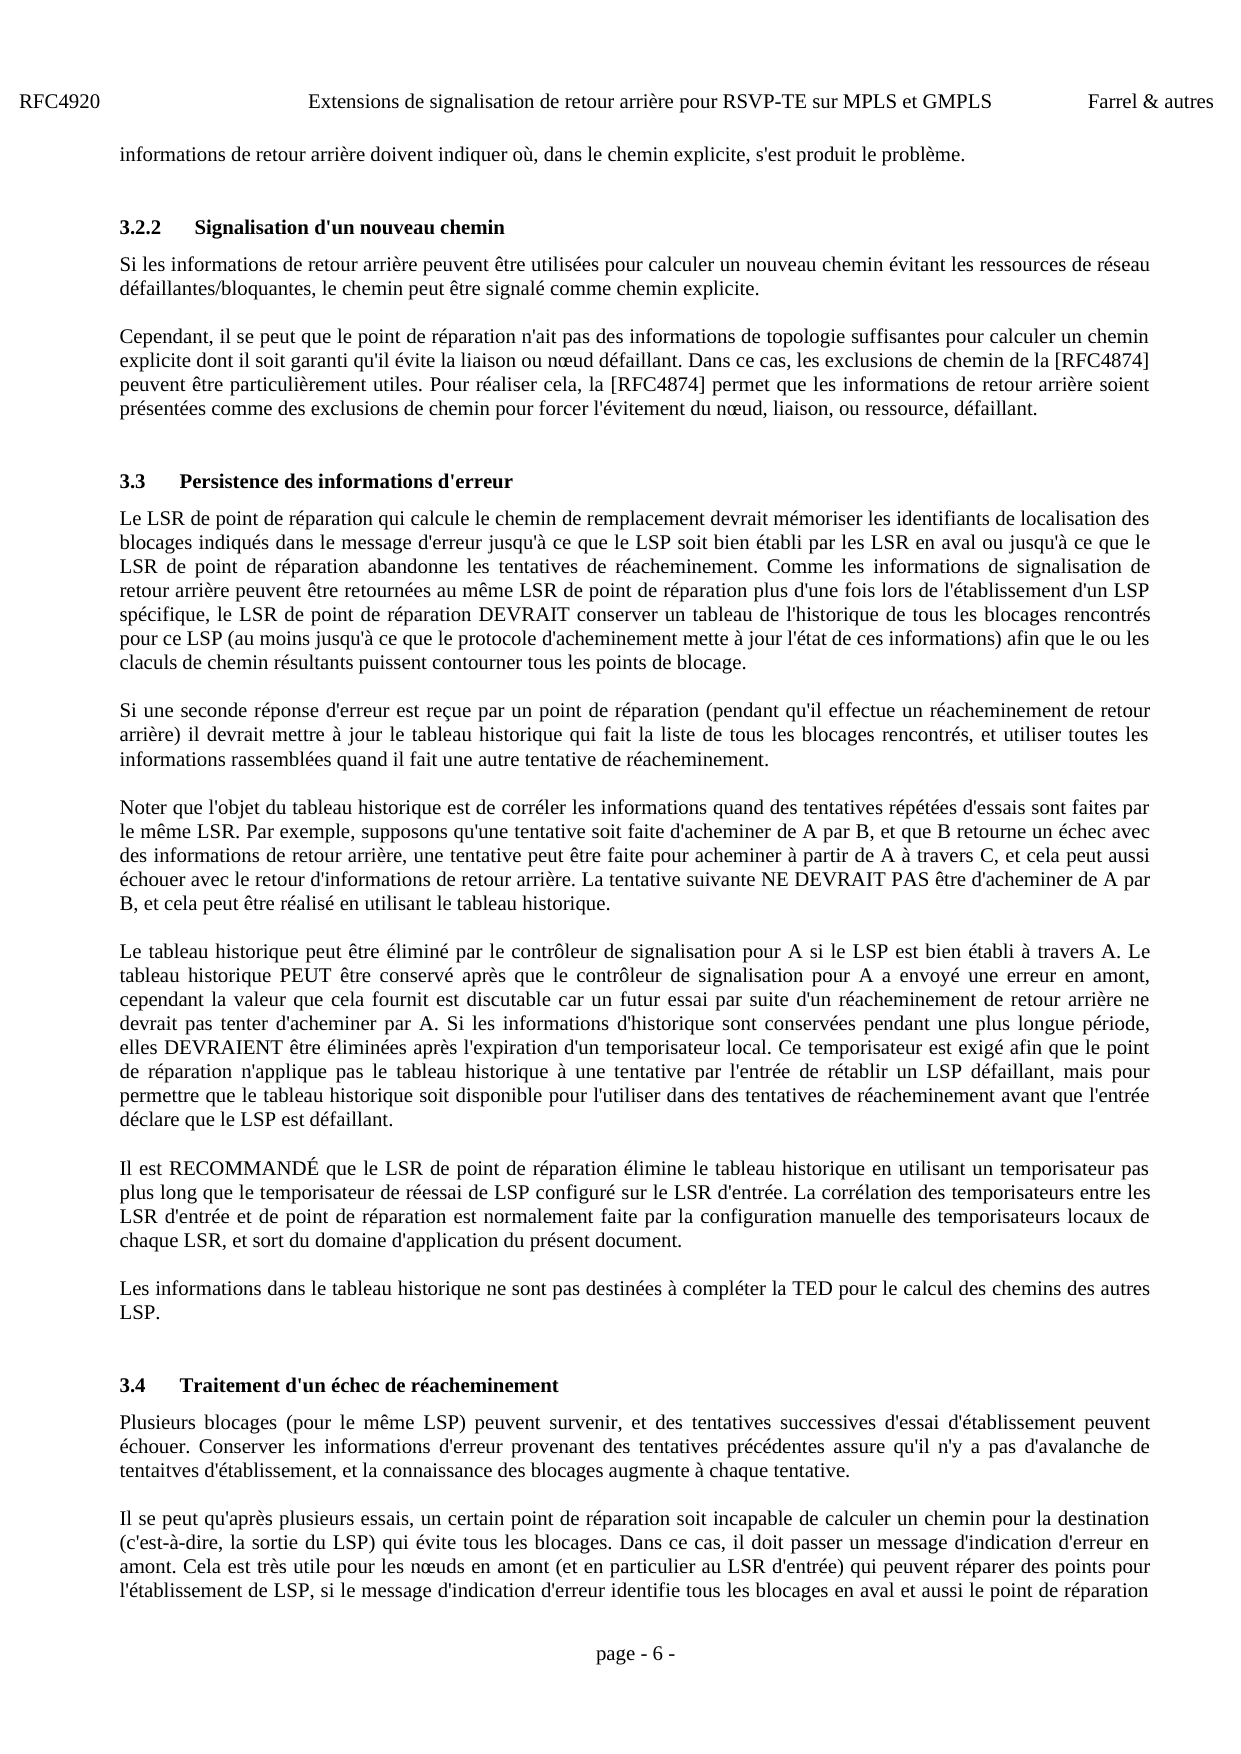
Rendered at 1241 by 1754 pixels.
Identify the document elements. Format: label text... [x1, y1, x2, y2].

text Il est RECOMMANDÉ que le LSR de point de réparation élimine le tableau historique en utilisant un temporisateur pas plus long que le temporisateur de réessai de LSP configuré sur le LSR d'entrée. La corrélation des temporisateurs entre les LSR d'entrée et de point de réparation est normalement faite par la configuration manuelle des temporisateurs locaux de chaque LSR, et sort du domaine d'application du présent document. [119, 1156, 1152, 1252]
text Le LSR de point de réparation qui calcule le chemin de remplacement devrait mémoriser les identifiants de localisation des blocages indiqués dans le message d'erreur jusqu'à ce que le LSP soit bien établi par les LSR en aval ou jusqu'à ce que le LSR de point de réparation abandonne les tentatives de réacheminement. Comme les informations de signalisation de retour arrière peuvent être retournées au même LSR de point de réparation plus d'une fois lors de l'établissement d'un LSP spécifique, le LSR de point de réparation DEVRAIT conserver un tableau de l'historique de tous les blocages rencontrés pour ce LSP (au moins jusqu'à ce que le protocole d'acheminement mette à jour l'état de ces informations) afin que le ou les claculs de chemin résultants puissent contourner tous les points de blocage. [119, 506, 1152, 674]
text Le tableau historique peut être éliminé par le contrôleur de signalisation pour A si le LSP est bien établi à travers A. Le tableau historique PEUT être conservé après que le contrôleur de signalisation pour A a envoyé une erreur en amont, cependant la valeur que cela fournit est discutable car un futur essai par suite d'un réacheminement de retour arrière ne devrait pas tenter d'acheminer par A. Si les informations d'historique sont conservées pendant une plus longue période, elles DEVRAIENT être éliminées après l'expiration d'un temporisateur local. Ce temporisateur est exigé afin que le point de réparation n'applique pas le tableau historique à une tentative par l'entrée de rétablir un LSP défaillant, mais pour permettre que le tableau historique soit disponible pour l'utiliser dans des tentatives de réacheminement avant que l'entrée déclare que le LSP est défaillant. [119, 939, 1152, 1131]
text Les informations dans le tableau historique ne sont pas destinées à compléter la TED pour le calcul des chemins des autres LSP. [119, 1276, 1152, 1324]
text Plusieurs blocages (pour le même LSP) peuvent survenir, et des tentatives successives d'essai d'établissement peuvent échouer. Conserver les informations d'erreur provenant des tentatives précédentes assure qu'il n'y a pas d'avalanche de tentaitves d'établissement, et la connaissance des blocages augmente à chaque tentative. [119, 1409, 1152, 1482]
text Si les informations de retour arrière peuvent être utilisées pour calculer un nouveau chemin évitant les ressources de réseau défaillantes/bloquantes, le chemin peut être signalé comme chemin explicite. [119, 252, 1152, 300]
text Si une seconde réponse d'erreur est reçue par un point de réparation (pendant qu'il effectue un réacheminement de retour arrière) il devrait mettre à jour le tableau historique qui fait la liste de tous les blocages rencontrés, et utiliser toutes les informations rassemblées quand il fait une autre tentative de réacheminement. [119, 698, 1152, 771]
text Noter que l'objet du tableau historique est de corréler les informations quand des tentatives répétées d'essais sont faites par le même LSR. Par exemple, supposons qu'une tentative soit faite d'acheminer de A par B, et que B retourne un échec avec des informations de retour arrière, une tentative peut être faite pour acheminer à partir de A à travers C, et cela peut aussi échouer avec le retour d'informations de retour arrière. La tentative suivante NE DEVRAIT PAS être d'acheminer de A par B, et cela peut être réalisé en utilisant le tableau historique. [119, 794, 1152, 915]
text Il se peut qu'après plusieurs essais, un certain point de réparation soit incapable de calculer un chemin pour la destination (c'est-à-dire, la sortie du LSP) qui évite tous les blocages. Dans ce cas, il doit passer un message d'indication d'erreur en amont. Cela est très utile pour les nœuds en amont (et en particulier au LSR d'entrée) qui peuvent réparer des points pour l'établissement de LSP, si le message d'indication d'erreur identifie tous les blocages en aval et aussi le point de réparation [119, 1506, 1152, 1602]
text Cependant, il se peut que le point de réparation n'ait pas des informations de topologie suffisantes pour calculer un chemin explicite dont il soit garanti qu'il évite la liaison ou nœud défaillant. Dans ce cas, les exclusions de chemin de la [RFC4874] peuvent être particulièrement utiles. Pour réaliser cela, la [RFC4874] permet que les informations de retour arrière soient présentées comme des exclusions de chemin pour forcer l'évitement du nœud, liaison, ou ressource, défaillant. [119, 324, 1152, 420]
subtitle 3.3 Persistence des informations d'erreur [119, 469, 1152, 493]
text informations de retour arrière doivent indiquer où, dans le chemin explicite, s'est produit le problème. [119, 142, 1152, 166]
subtitle 3.4 Traitement d'un échec de réacheminement [119, 1373, 1152, 1397]
subtitle 3.2.2 Signalisation d'un nouveau chemin [119, 215, 1152, 239]
